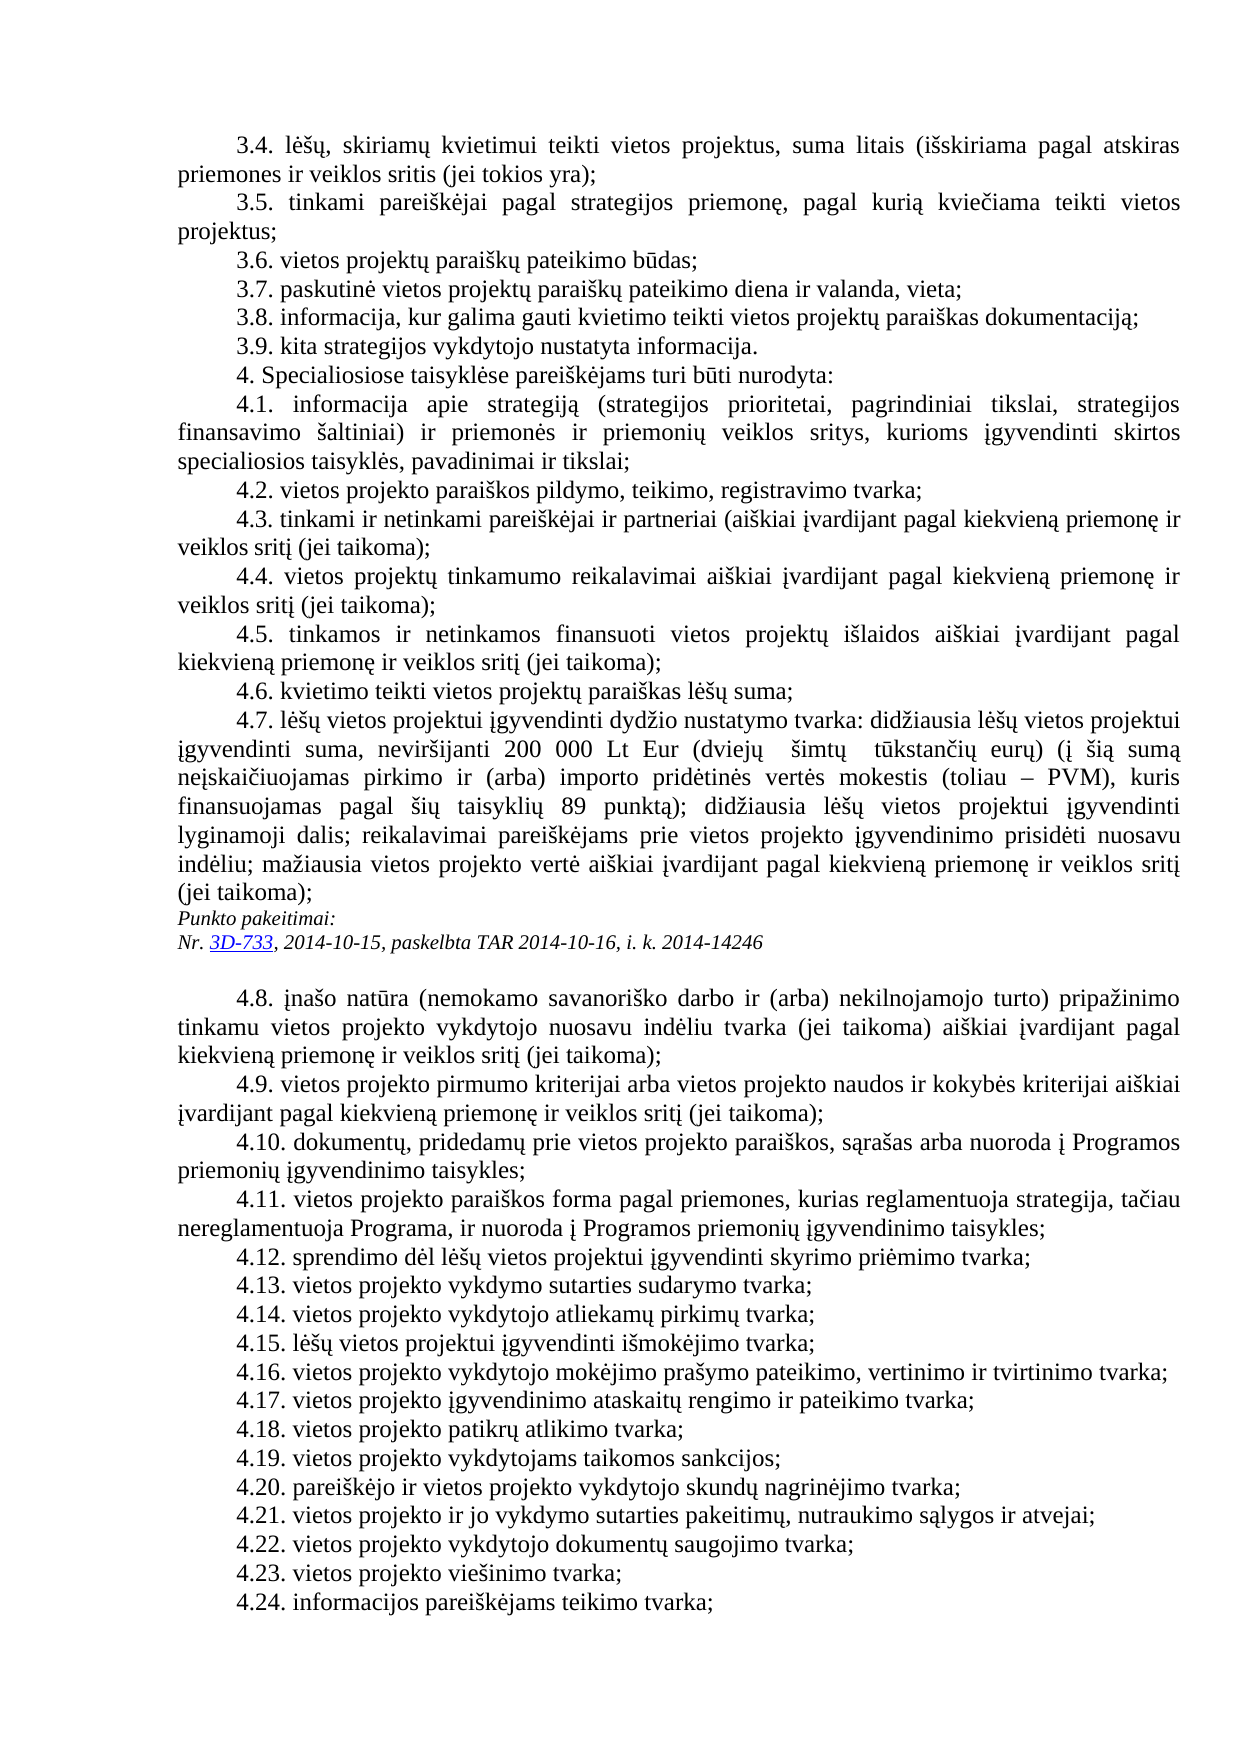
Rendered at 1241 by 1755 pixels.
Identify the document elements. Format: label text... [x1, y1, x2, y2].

text 4.2. vietos projekto paraiškos pildymo, teikimo, registravimo tvarka; [177, 475, 1181, 504]
text 4.12. sprendimo dėl lėšų vietos projektui įgyvendinti skyrimo priėmimo tvarka; [177, 1242, 1181, 1271]
text 4.22. vietos projekto vykdytojo dokumentų saugojimo tvarka; [177, 1529, 1181, 1558]
text 3.9. kita strategijos vykdytojo nustatyta informacija. [177, 331, 1181, 360]
text 4.6. kvietimo teikti vietos projektų paraiškas lėšų suma; [177, 676, 1181, 705]
text 3.8. informacija, kur galima gauti kvietimo teikti vietos projektų paraiškas dokumentaciją; [177, 302, 1181, 331]
text 4.10. dokumentų, pridedamų prie vietos projekto paraiškos, sąrašas arba nuoroda į Programos priemonių įgyvendinimo taisykles; [177, 1127, 1181, 1184]
text 4.4. vietos projektų tinkamumo reikalavimai aiškiai įvardijant pagal kiekvieną priemonę ir veiklos sritį (jei taikoma); [177, 561, 1181, 619]
text 3.7. paskutinė vietos projektų paraiškų pateikimo diena ir valanda, vieta; [177, 274, 1181, 302]
text 4.11. vietos projekto paraiškos forma pagal priemones, kurias reglamentuoja strategija, tačiau nereglamentuoja Programa, ir nuoroda į Programos priemonių įgyvendinimo taisykles; [177, 1184, 1181, 1242]
text 4.16. vietos projekto vykdytojo mokėjimo prašymo pateikimo, vertinimo ir tvirtinimo tvarka; [177, 1357, 1181, 1386]
text 4.5. tinkamos ir netinkamos finansuoti vietos projektų išlaidos aiškiai įvardijant pagal kiekvieną priemonę ir veiklos sritį (jei taikoma); [177, 619, 1181, 676]
text 4.3. tinkami ir netinkami pareiškėjai ir partneriai (aiškiai įvardijant pagal kiekvieną priemonę ir veiklos sritį (jei taikoma); [177, 504, 1181, 561]
text 3.5. tinkami pareiškėjai pagal strategijos priemonę, pagal kurią kviečiama teikti vietos projektus; [177, 187, 1181, 245]
text Nr. 3D-733, 2014-10-15, paskelbta TAR 2014-10-16, i. k. 2014-14246 [177, 930, 1181, 954]
text 3.6. vietos projektų paraiškų pateikimo būdas; [177, 245, 1181, 274]
text 4.21. vietos projekto ir jo vykdymo sutarties pakeitimų, nutraukimo sąlygos ir atvejai; [177, 1501, 1181, 1529]
text 4.17. vietos projekto įgyvendinimo ataskaitų rengimo ir pateikimo tvarka; [177, 1386, 1181, 1414]
text 4.1. informacija apie strategiją (strategijos prioritetai, pagrindiniai tikslai, strategijos finansavimo šaltiniai) ir priemonės ir priemonių veiklos sritys, kurioms įgyvendinti skirtos specialiosios taisyklės, pavadinimai ir tikslai; [177, 389, 1181, 475]
text 4.8. įnašo natūra (nemokamo savanoriško darbo ir (arba) nekilnojamojo turto) pripažinimo tinkamu vietos projekto vykdytojo nuosavu indėliu tvarka (jei taikoma) aiškiai įvardijant pagal kiekvieną priemonę ir veiklos sritį (jei taikoma); [177, 983, 1181, 1069]
text 4.20. pareiškėjo ir vietos projekto vykdytojo skundų nagrinėjimo tvarka; [177, 1472, 1181, 1501]
text 4.13. vietos projekto vykdymo sutarties sudarymo tvarka; [177, 1271, 1181, 1299]
text 4. Specialiosiose taisyklėse pareiškėjams turi būti nurodyta: [177, 360, 1181, 389]
text 4.15. lėšų vietos projektui įgyvendinti išmokėjimo tvarka; [177, 1328, 1181, 1357]
text 4.24. informacijos pareiškėjams teikimo tvarka; [177, 1587, 1181, 1616]
text 3.4. lėšų, skiriamų kvietimui teikti vietos projektus, suma litais (išskiriama pagal atskiras priemones ir veiklos sritis (jei tokios yra); [177, 130, 1181, 187]
text 4.14. vietos projekto vykdytojo atliekamų pirkimų tvarka; [177, 1299, 1181, 1328]
text 4.7. lėšų vietos projektui įgyvendinti dydžio nustatymo tvarka: didžiausia lėšų vietos projektui įgyvendinti suma, neviršijanti 200 000 Lt Eur (dviejų šimtų tūkstančių eurų) (į šią sumą neįskaičiuojamas pirkimo ir (arba) importo pridėtinės vertės mokestis (toliau – PVM), kuris finansuojamas pagal šių taisyklių 89 punktą); didžiausia lėšų vietos projektui įgyvendinti lyginamoji dalis; reikalavimai pareiškėjams prie vietos projekto įgyvendinimo prisidėti nuosavu indėliu; mažiausia vietos projekto vertė aiškiai įvardijant pagal kiekvieną priemonę ir veiklos sritį (jei taikoma); [177, 705, 1181, 906]
text 4.23. vietos projekto viešinimo tvarka; [177, 1558, 1181, 1587]
text Punkto pakeitimai: [177, 906, 1181, 930]
text 4.19. vietos projekto vykdytojams taikomos sankcijos; [177, 1443, 1181, 1472]
text 4.9. vietos projekto pirmumo kriterijai arba vietos projekto naudos ir kokybės kriterijai aiškiai įvardijant pagal kiekvieną priemonę ir veiklos sritį (jei taikoma); [177, 1069, 1181, 1127]
text 4.18. vietos projekto patikrų atlikimo tvarka; [177, 1414, 1181, 1443]
